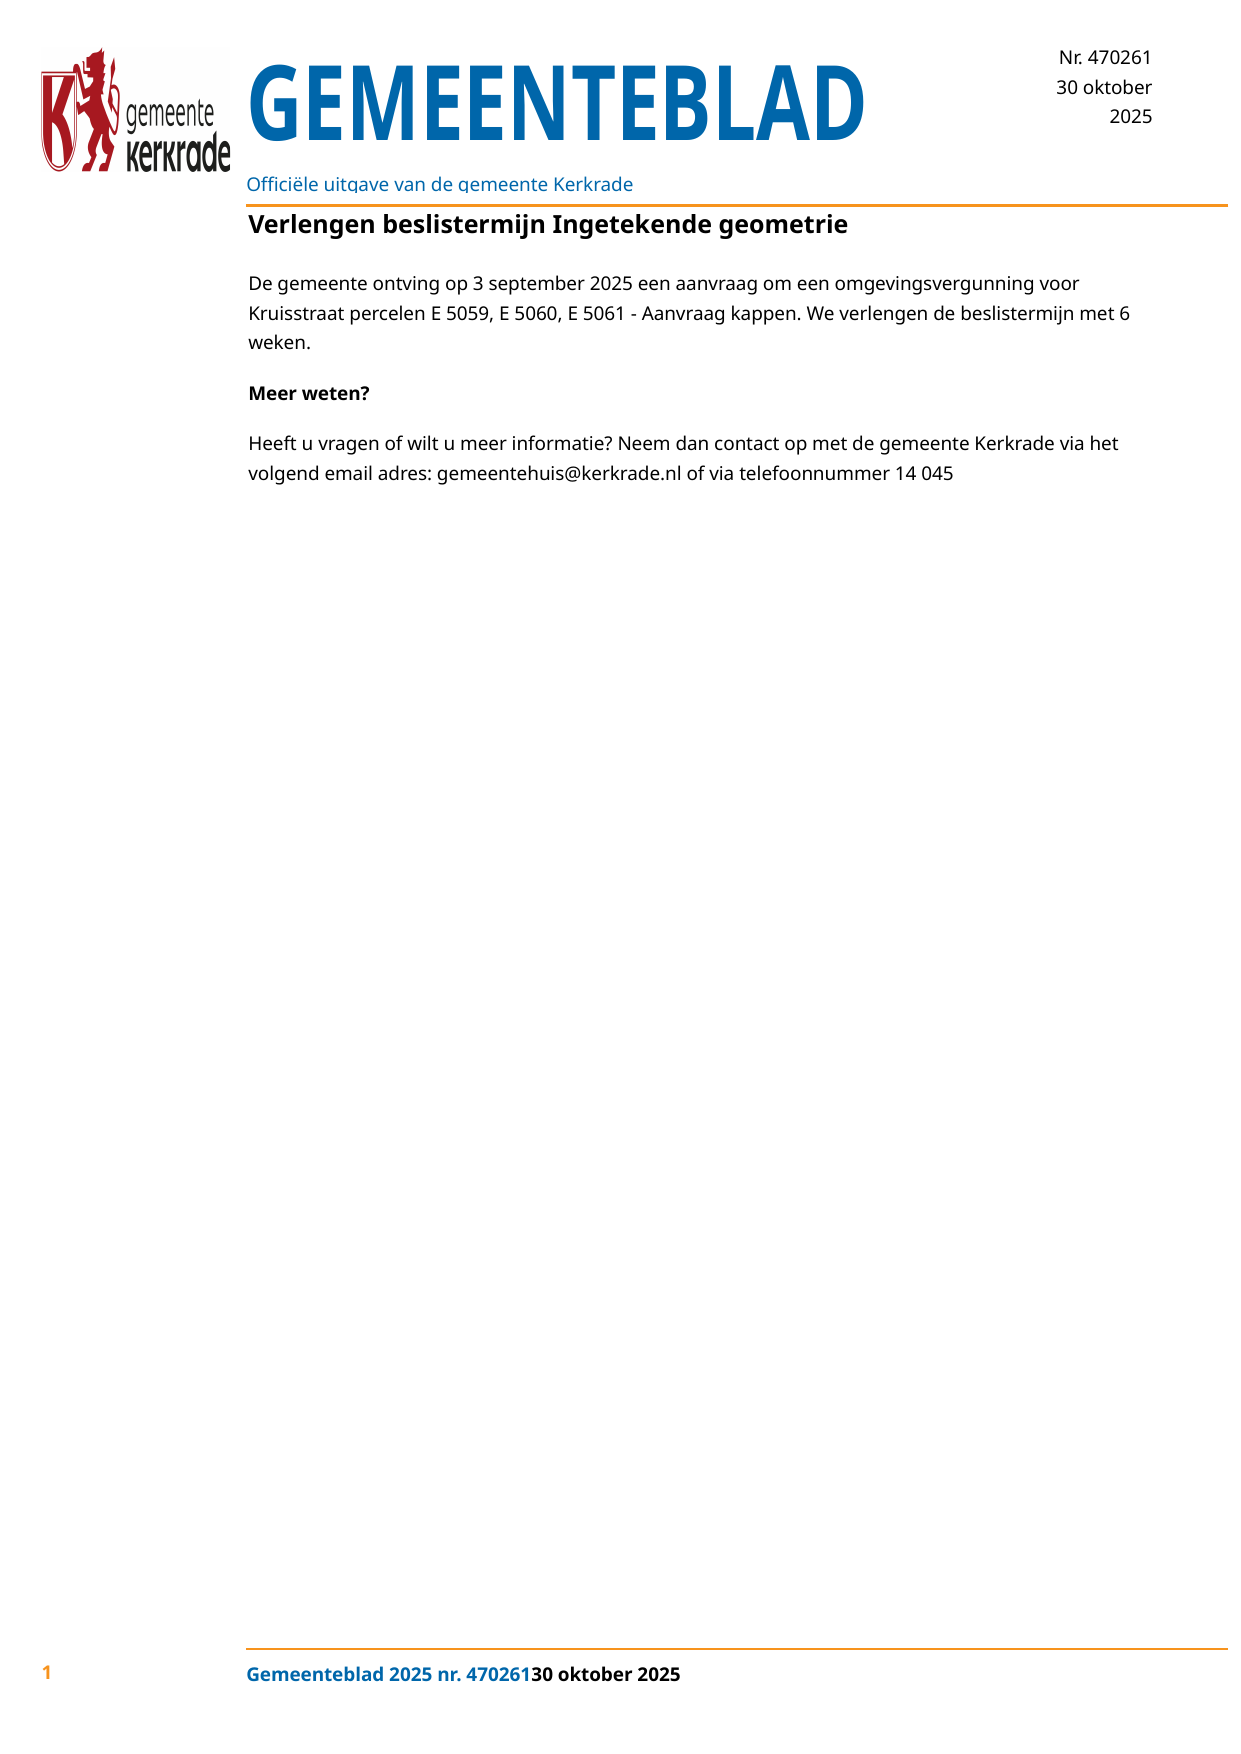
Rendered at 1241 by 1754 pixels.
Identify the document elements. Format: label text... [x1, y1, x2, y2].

text De gemeente ontving op 3 september 2025 een aanvraag om een omgevingsvergunning voor Kruisstraat percelen E 5059, E 5060, E 5061 - Aanvraag kappen. We verlengen de beslistermijn met 6 weken. [248, 270, 1152, 355]
text Heeft u vragen of wilt u meer informatie? Neem dan contact op met de gemeente Kerkrade via het volgend email adres: gemeentehuis@kerkrade.nl of via telefoonnummer 14 045 [248, 430, 1152, 486]
text Meer weten? [248, 380, 1152, 406]
text Verlengen beslistermijn Ingetekende geometrie [248, 207, 1152, 241]
picture [41, 47, 231, 172]
